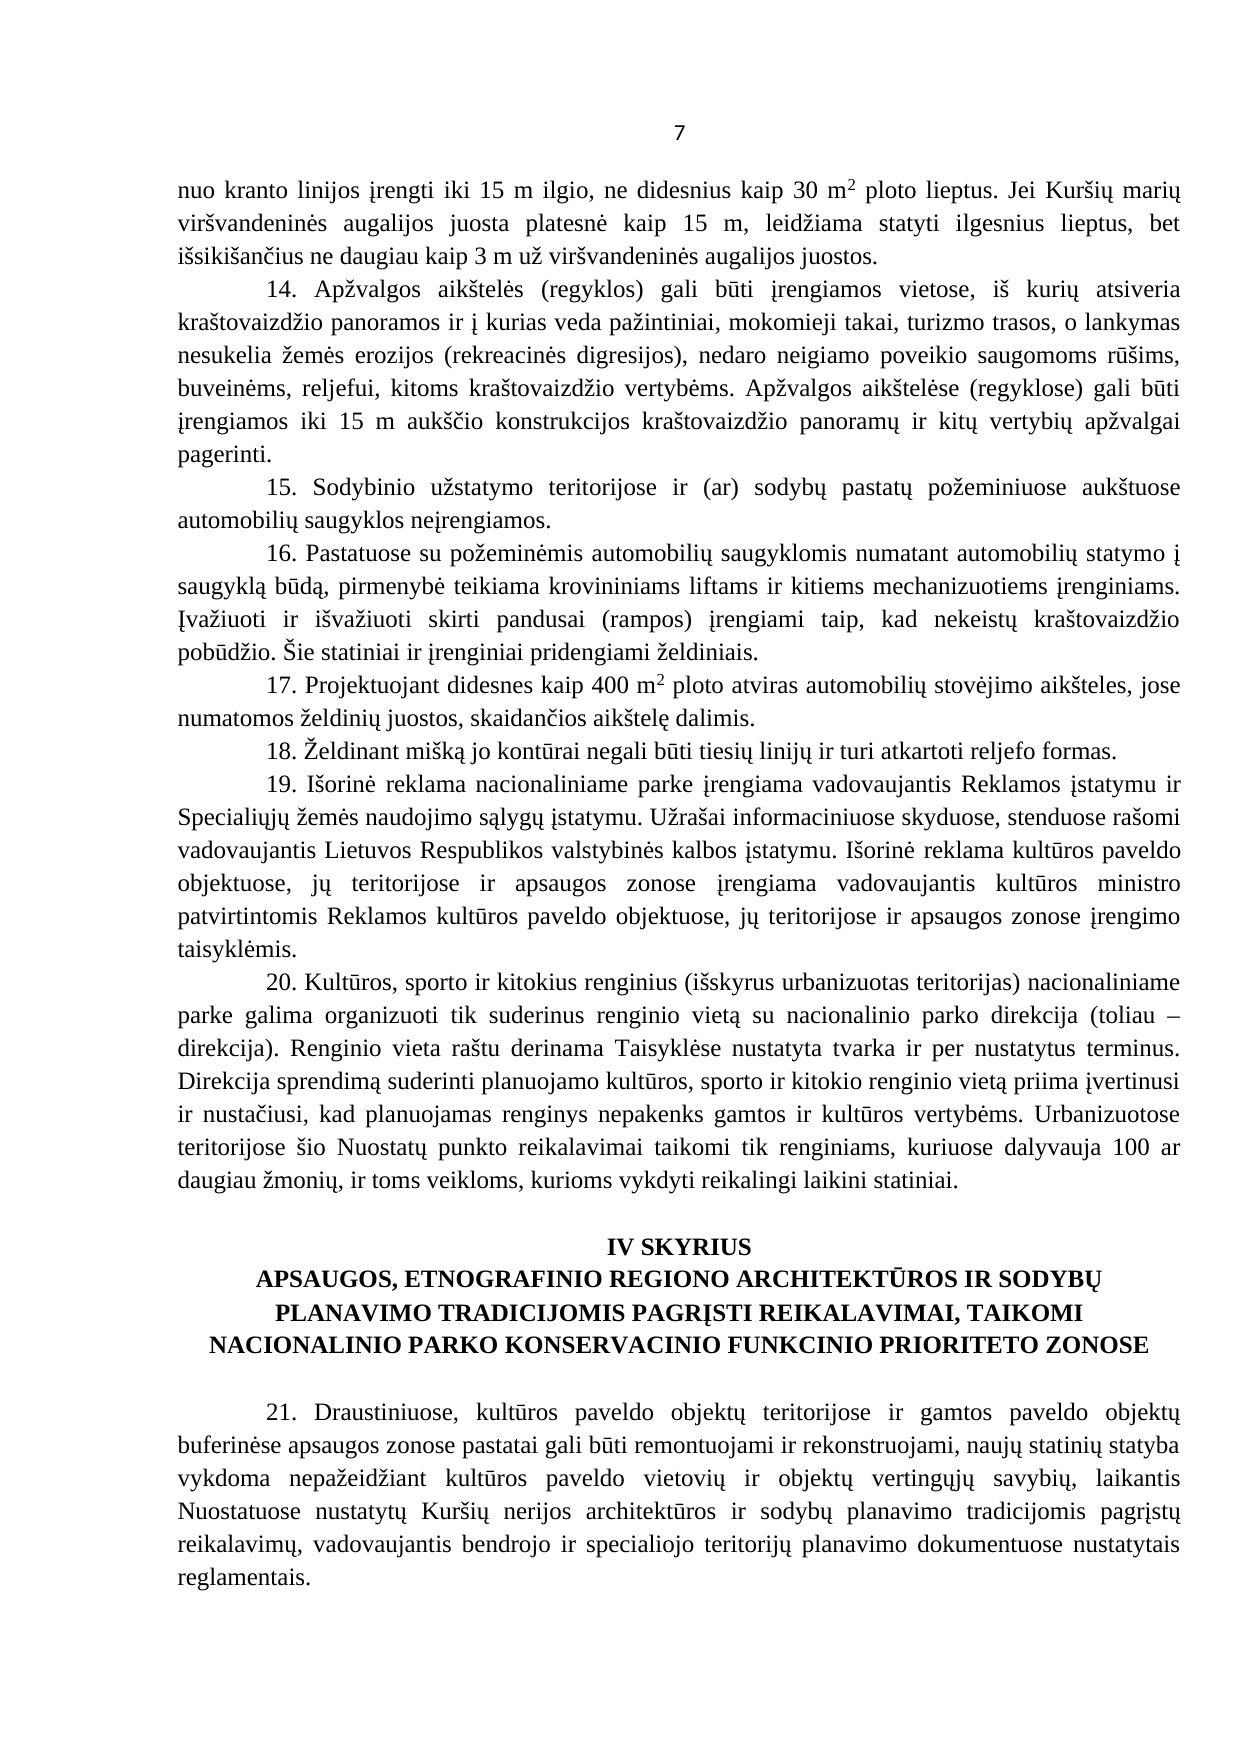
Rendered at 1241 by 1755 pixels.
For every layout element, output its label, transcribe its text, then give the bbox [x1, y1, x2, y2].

text IV SKYRIUS [177, 1232, 1181, 1260]
text APSAUGOS, ETNOGRAFINIO REGIONO ARCHITEKTŪROS IR SODYBŲ PLANAVIMO TRADICIJOMIS PAGRĮSTI REIKALAVIMAI, TAIKOMI NACIONALINIO PARKO KONSERVACINIO FUNKCINIO PRIORITETO ZONOSE [177, 1264, 1181, 1359]
text 16. Pastatuose su požeminėmis automobilių saugyklomis numatant automobilių statymo į saugyklą būdą, pirmenybė teikiama krovininiams liftams ir kitiems mechanizuotiems įrenginiams. Įvažiuoti ir išvažiuoti skirti pandusai (rampos) įrengiami taip, kad nekeistų kraštovaizdžio pobūdžio. Šie statiniai ir įrenginiai pridengiami želdiniais. [177, 538, 1181, 666]
text 20. Kultūros, sporto ir kitokius renginius (išskyrus urbanizuotas teritorijas) nacionaliniame parke galima organizuoti tik suderinus renginio vietą su nacionalinio parko direkcija (toliau – direkcija). Renginio vieta raštu derinama Taisyklėse nustatyta tvarka ir per nustatytus terminus. Direkcija sprendimą suderinti planuojamo kultūros, sporto ir kitokio renginio vietą priima įvertinusi ir nustačiusi, kad planuojamas renginys nepakenks gamtos ir kultūros vertybėms. Urbanizuotose teritorijose šio Nuostatų punkto reikalavimai taikomi tik renginiams, kuriuose dalyvauja 100 ar daugiau žmonių, ir toms veikloms, kurioms vykdyti reikalingi laikini statiniai. [177, 967, 1181, 1194]
text 21. Draustiniuose, kultūros paveldo objektų teritorijose ir gamtos paveldo objektų buferinėse apsaugos zonose pastatai gali būti remontuojami ir rekonstruojami, naujų statinių statyba vykdoma nepažeidžiant kultūros paveldo vietovių ir objektų vertingųjų savybių, laikantis Nuostatuose nustatytų Kuršių nerijos architektūros ir sodybų planavimo tradicijomis pagrįstų reikalavimų, vadovaujantis bendrojo ir specialiojo teritorijų planavimo dokumentuose nustatytais reglamentais. [177, 1397, 1181, 1591]
text 14. Apžvalgos aikštelės (regyklos) gali būti įrengiamos vietose, iš kurių atsiveria kraštovaizdžio panoramos ir į kurias veda pažintiniai, mokomieji takai, turizmo trasos, o lankymas nesukelia žemės erozijos (rekreacinės digresijos), nedaro neigiamo poveikio saugomoms rūšims, buveinėms, reljefui, kitoms kraštovaizdžio vertybėms. Apžvalgos aikštelėse (regyklose) gali būti įrengiamos iki 15 m aukščio konstrukcijos kraštovaizdžio panoramų ir kitų vertybių apžvalgai pagerinti. [177, 274, 1181, 468]
text nuo kranto linijos įrengti iki 15 m ilgio, ne didesnius kaip 30 m2 ploto lieptus. Jei Kuršių marių viršvandeninės augalijos juosta platesnė kaip 15 m, leidžiama statyti ilgesnius lieptus, bet išsikišančius ne daugiau kaip 3 m už viršvandeninės augalijos juostos. [177, 175, 1181, 270]
text 15. Sodybinio užstatymo teritorijose ir (ar) sodybų pastatų požeminiuose aukštuose automobilių saugyklos neįrengiamos. [177, 472, 1181, 534]
text 19. Išorinė reklama nacionaliniame parke įrengiama vadovaujantis Reklamos įstatymu ir Specialiųjų žemės naudojimo sąlygų įstatymu. Užrašai informaciniuose skyduose, stenduose rašomi vadovaujantis Lietuvos Respublikos valstybinės kalbos įstatymu. Išorinė reklama kultūros paveldo objektuose, jų teritorijose ir apsaugos zonose įrengiama vadovaujantis kultūros ministro patvirtintomis Reklamos kultūros paveldo objektuose, jų teritorijose ir apsaugos zonose įrengimo taisyklėmis. [177, 769, 1181, 963]
text 17. Projektuojant didesnes kaip 400 m2 ploto atviras automobilių stovėjimo aikšteles, jose numatomos želdinių juostos, skaidančios aikštelę dalimis. [177, 670, 1181, 732]
text 18. Želdinant mišką jo kontūrai negali būti tiesių linijų ir turi atkartoti reljefo formas. [177, 736, 1181, 765]
